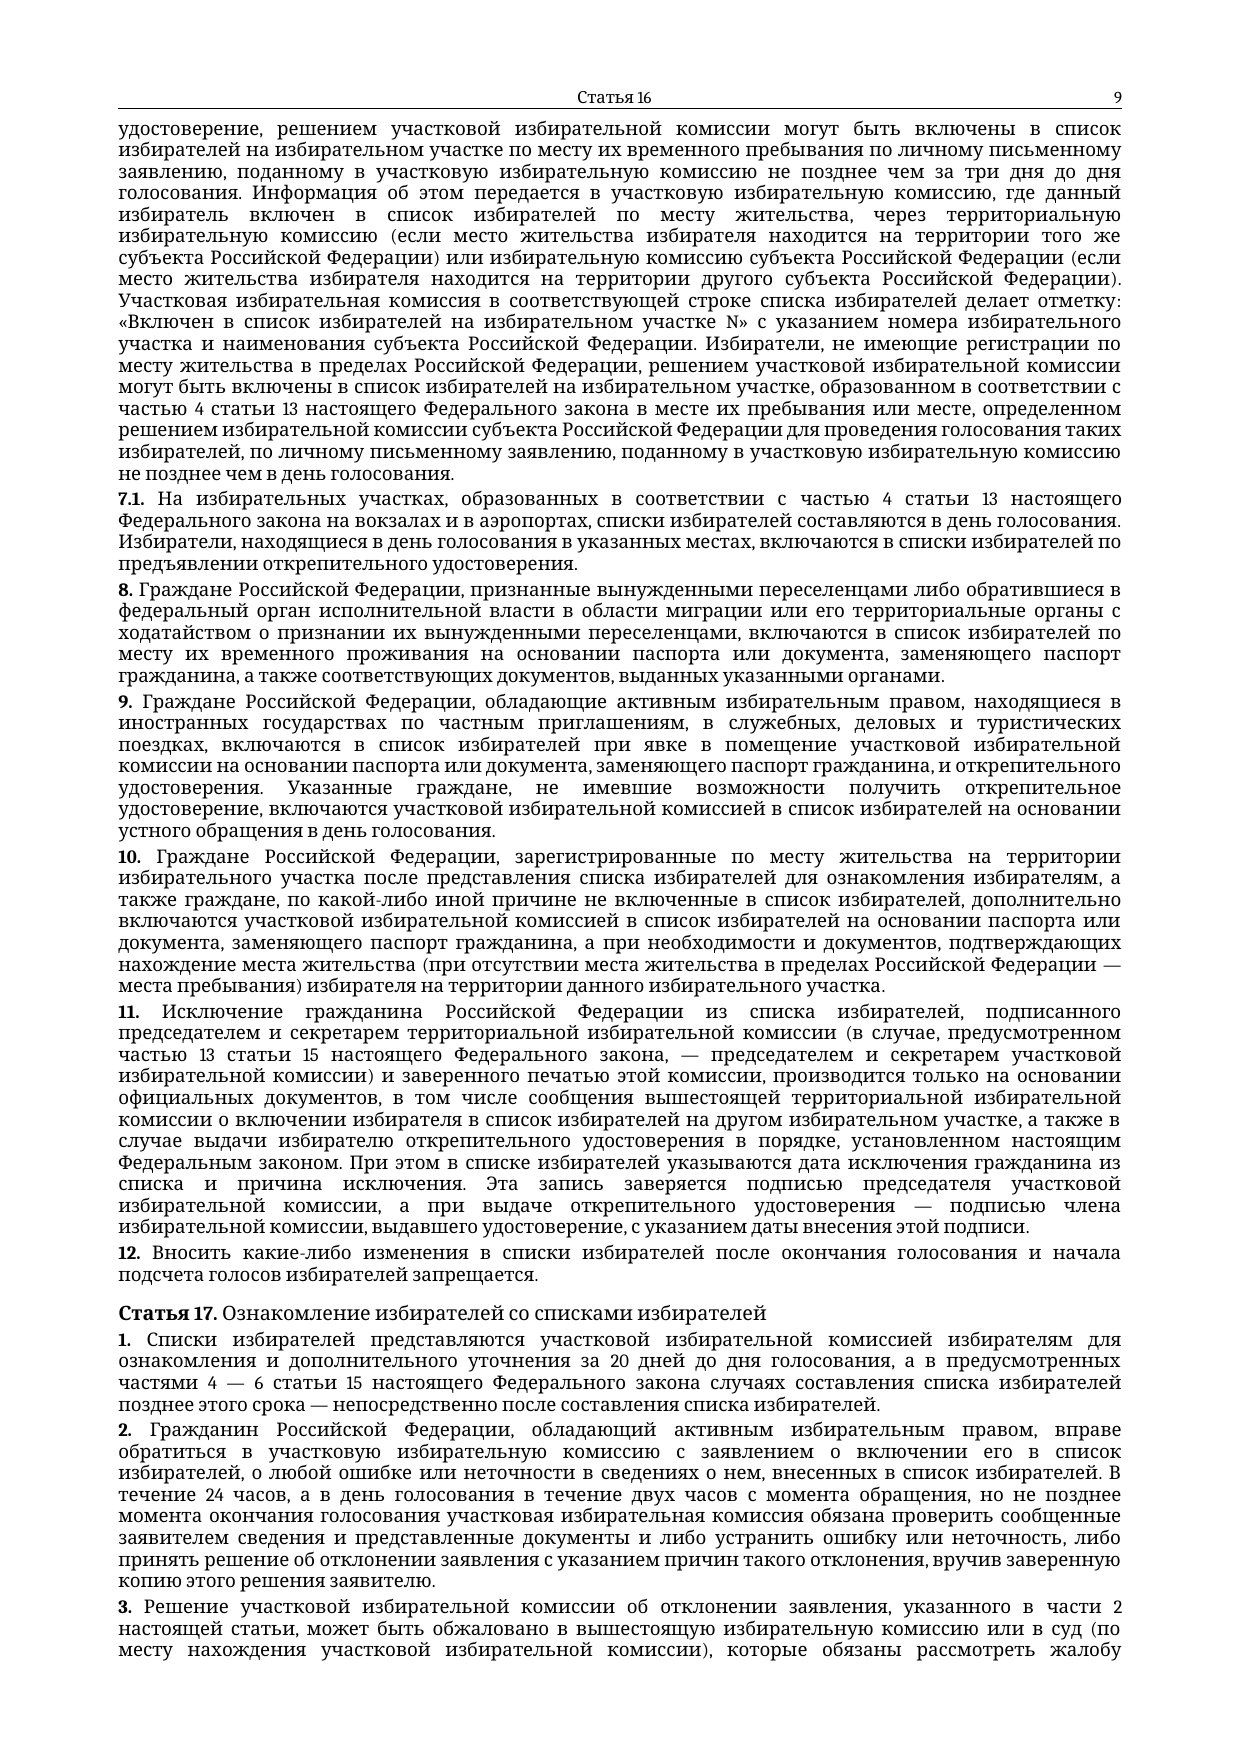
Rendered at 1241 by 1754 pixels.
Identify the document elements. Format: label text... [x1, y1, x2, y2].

text удостоверение, решением участковой избирательной комиссии могут быть включены в список избирателей на избирательном участке по месту их временного пребывания по личному письменному заявлению, поданному в участковую избирательную комиссию не позднее чем за три дня до дня голосования. Информация об этом передается в участковую избирательную комиссию, где данный избиратель включен в список избирателей по месту жительства, через территориальную избирательную комиссию (если место жительства избирателя находится на территории того же субъекта Российской Федерации) или избирательную комиссию субъекта Российской Федерации (если место жительства избирателя находится на территории другого субъекта Российской Федерации). Участковая избирательная комиссия в соответствующей строке списка избирателей делает отметку: «Включен в список избирателей на избирательном участке N» с указанием номера избирательного участка и наименования субъекта Российской Федерации. Избиратели, не имеющие регистрации по месту жительства в пределах Российской Федерации, решением участковой избирательной комиссии могут быть включены в список избирателей на избирательном участке, образованном в соответствии с частью 4 статьи 13 настоящего Федерального закона в месте их пребывания или месте, определенном решением избирательной комиссии субъекта Российской Федерации для проведения голосования таких избирателей, по личному письменному заявлению, поданному в участковую избирательную комиссию не позднее чем в день голосования. [118, 118, 1122, 484]
text 9. Граждане Российской Федерации, обладающие активным избирательным правом, находящиеся в иностранных государствах по частным приглашениям, в служебных, деловых и туристических поездках, включаются в список избирателей при явке в помещение участковой избирательной комиссии на основании паспорта или документа, заменяющего паспорт гражданина, и открепительного удостоверения. Указанные граждане, не имевшие возможности получить открепительное удостоверение, включаются участковой избирательной комиссией в список избирателей на основании устного обращения в день голосования. [118, 691, 1122, 842]
text 11. Исключение гражданина Российской Федерации из списка избирателей, подписанного председателем и секретарем территориальной избирательной комиссии (в случае, предусмотренном частью 13 статьи 15 настоящего Федерального закона, — председателем и секретарем участковой избирательной комиссии) и заверенного печатью этой комиссии, производится только на основании официальных документов, в том числе сообщения вышестоящей территориальной избирательной комиссии о включении избирателя в список избирателей на другом избирательном участке, а также в случае выдачи избирателю открепительного удостоверения в порядке, установленном настоящим Федеральным законом. При этом в списке избирателей указываются дата исключения гражданина из списка и причина исключения. Эта запись заверяется подписью председателя участковой избирательной комиссии, а при выдаче открепительного удостоверения — подписью члена избирательной комиссии, выдавшего удостоверение, с указанием даты внесения этой подписи. [118, 1001, 1122, 1238]
text 8. Граждане Российской Федерации, признанные вынужденными переселенцами либо обратившиеся в федеральный орган исполнительной власти в области миграции или его территориальные органы с ходатайством о признании их вынужденными переселенцами, включаются в список избирателей по месту их временного проживания на основании паспорта или документа, заменяющего паспорт гражданина, а также соответствующих документов, выданных указанными органами. [118, 579, 1122, 687]
text 12. Вносить какие-либо изменения в списки избирателей после окончания голосования и начала подсчета голосов избирателей запрещается. [118, 1243, 1122, 1286]
text 3. Решение участковой избирательной комиссии об отклонении заявления, указанного в части 2 настоящей статьи, может быть обжаловано в вышестоящую избирательную комиссию или в суд (по месту нахождения участковой избирательной комиссии), которые обязаны рассмотреть жалобу [118, 1596, 1122, 1661]
text 2. Гражданин Российской Федерации, обладающий активным избирательным правом, вправе обратиться в участковую избирательную комиссию с заявлением о включении его в список избирателей, о любой ошибке или неточности в сведениях о нем, внесенных в список избирателей. В течение 24 часов, а в день голосования в течение двух часов с момента обращения, но не позднее момента окончания голосования участковая избирательная комиссия обязана проверить сообщенные заявителем сведения и представленные документы и либо устранить ошибку или неточность, либо принять решение об отклонении заявления с указанием причин такого отклонения, вручив заверенную копию этого решения заявителю. [118, 1420, 1122, 1592]
subtitle Статья 17. Ознакомление избирателей со списками избирателей [118, 1302, 1122, 1325]
text 7.1. На избирательных участках, образованных в соответствии с частью 4 статьи 13 настоящего Федерального закона на вокзалах и в аэропортах, списки избирателей составляются в день голосования. Избиратели, находящиеся в день голосования в указанных местах, включаются в списки избирателей по предъявлении открепительного удостоверения. [118, 489, 1122, 575]
text 1. Списки избирателей представляются участковой избирательной комиссией избирателям для ознакомления и дополнительного уточнения за 20 дней до дня голосования, а в предусмотренных частями 4 — 6 статьи 15 настоящего Федерального закона случаях составления списка избирателей позднее этого срока — непосредственно после составления списка избирателей. [118, 1329, 1122, 1416]
text 10. Граждане Российской Федерации, зарегистрированные по месту жительства на территории избирательного участка после представления списка избирателей для ознакомления избирателям, а также граждане, по какой-либо иной причине не включенные в список избирателей, дополнительно включаются участковой избирательной комиссией в список избирателей на основании паспорта или документа, заменяющего паспорт гражданина, а при необходимости и документов, подтверждающих нахождение места жительства (при отсутствии места жительства в пределах Российской Федерации — места пребывания) избирателя на территории данного избирательного участка. [118, 846, 1122, 997]
